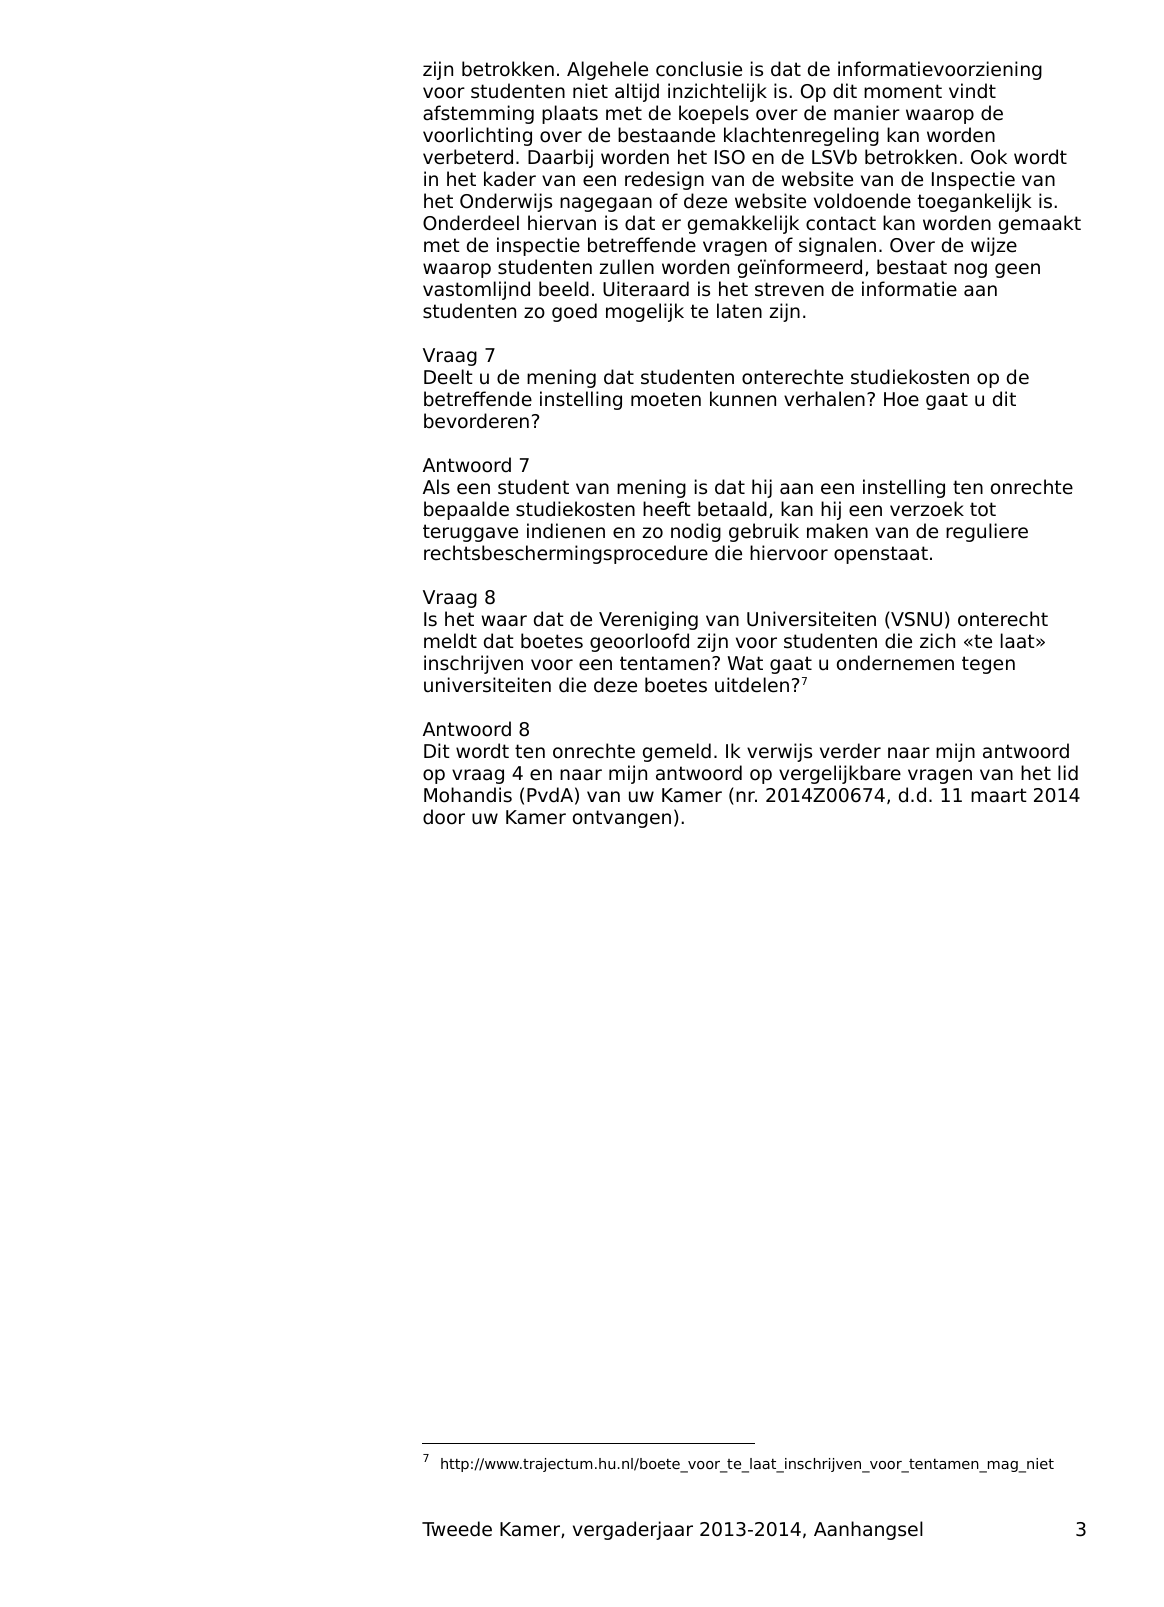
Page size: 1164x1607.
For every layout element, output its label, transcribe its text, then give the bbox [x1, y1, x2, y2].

text Is het waar dat de Vereniging van Universiteiten (VSNU) onterecht meldt dat boetes geoorloofd zijn voor studenten die zich «te laat» inschrijven voor een tentamen? Wat gaat u ondernemen tegen universiteiten die deze boetes uitdelen? [422, 609, 1087, 697]
text Antwoord 7 [422, 455, 1087, 477]
text Vraag 7 [422, 345, 1087, 367]
text http://www.trajectum.hu.nl/boete_voor_te_laat_inschrijven_voor_tentamen_mag_niet [422, 1452, 1087, 1474]
text Deelt u de mening dat studenten onterechte studiekosten op de betreffende instelling moeten kunnen verhalen? Hoe gaat u dit bevorderen? [422, 367, 1087, 433]
text Dit wordt ten onrechte gemeld. Ik verwijs verder naar mijn antwoord op vraag 4 en naar mijn antwoord op vergelijkbare vragen van het lid Mohandis (PvdA) van uw Kamer (nr. 2014Z00674, d.d. 11 maart 2014 door uw Kamer ontvangen). [422, 741, 1087, 829]
text Antwoord 8 [422, 719, 1087, 741]
text Als een student van mening is dat hij aan een instelling ten onrechte bepaalde studiekosten heeft betaald, kan hij een verzoek tot teruggave indienen en zo nodig gebruik maken van de reguliere rechtsbeschermingsprocedure die hiervoor openstaat. [422, 477, 1087, 565]
text zijn betrokken. Algehele conclusie is dat de informatievoorziening voor studenten niet altijd inzichtelijk is. Op dit moment vindt afstemming plaats met de koepels over de manier waarop de voorlichting over de bestaande klachtenregeling kan worden verbeterd. Daarbij worden het ISO en de LSVb betrokken. Ook wordt in het kader van een redesign van de website van de Inspectie van het Onderwijs nagegaan of deze website voldoende toegankelijk is. Onderdeel hiervan is dat er gemakkelijk contact kan worden gemaakt met de inspectie betreffende vragen of signalen. Over de wijze waarop studenten zullen worden geïnformeerd, bestaat nog geen vastomlijnd beeld. Uiteraard is het streven de informatie aan studenten zo goed mogelijk te laten zijn. [422, 59, 1087, 323]
text Vraag 8 [422, 587, 1087, 609]
